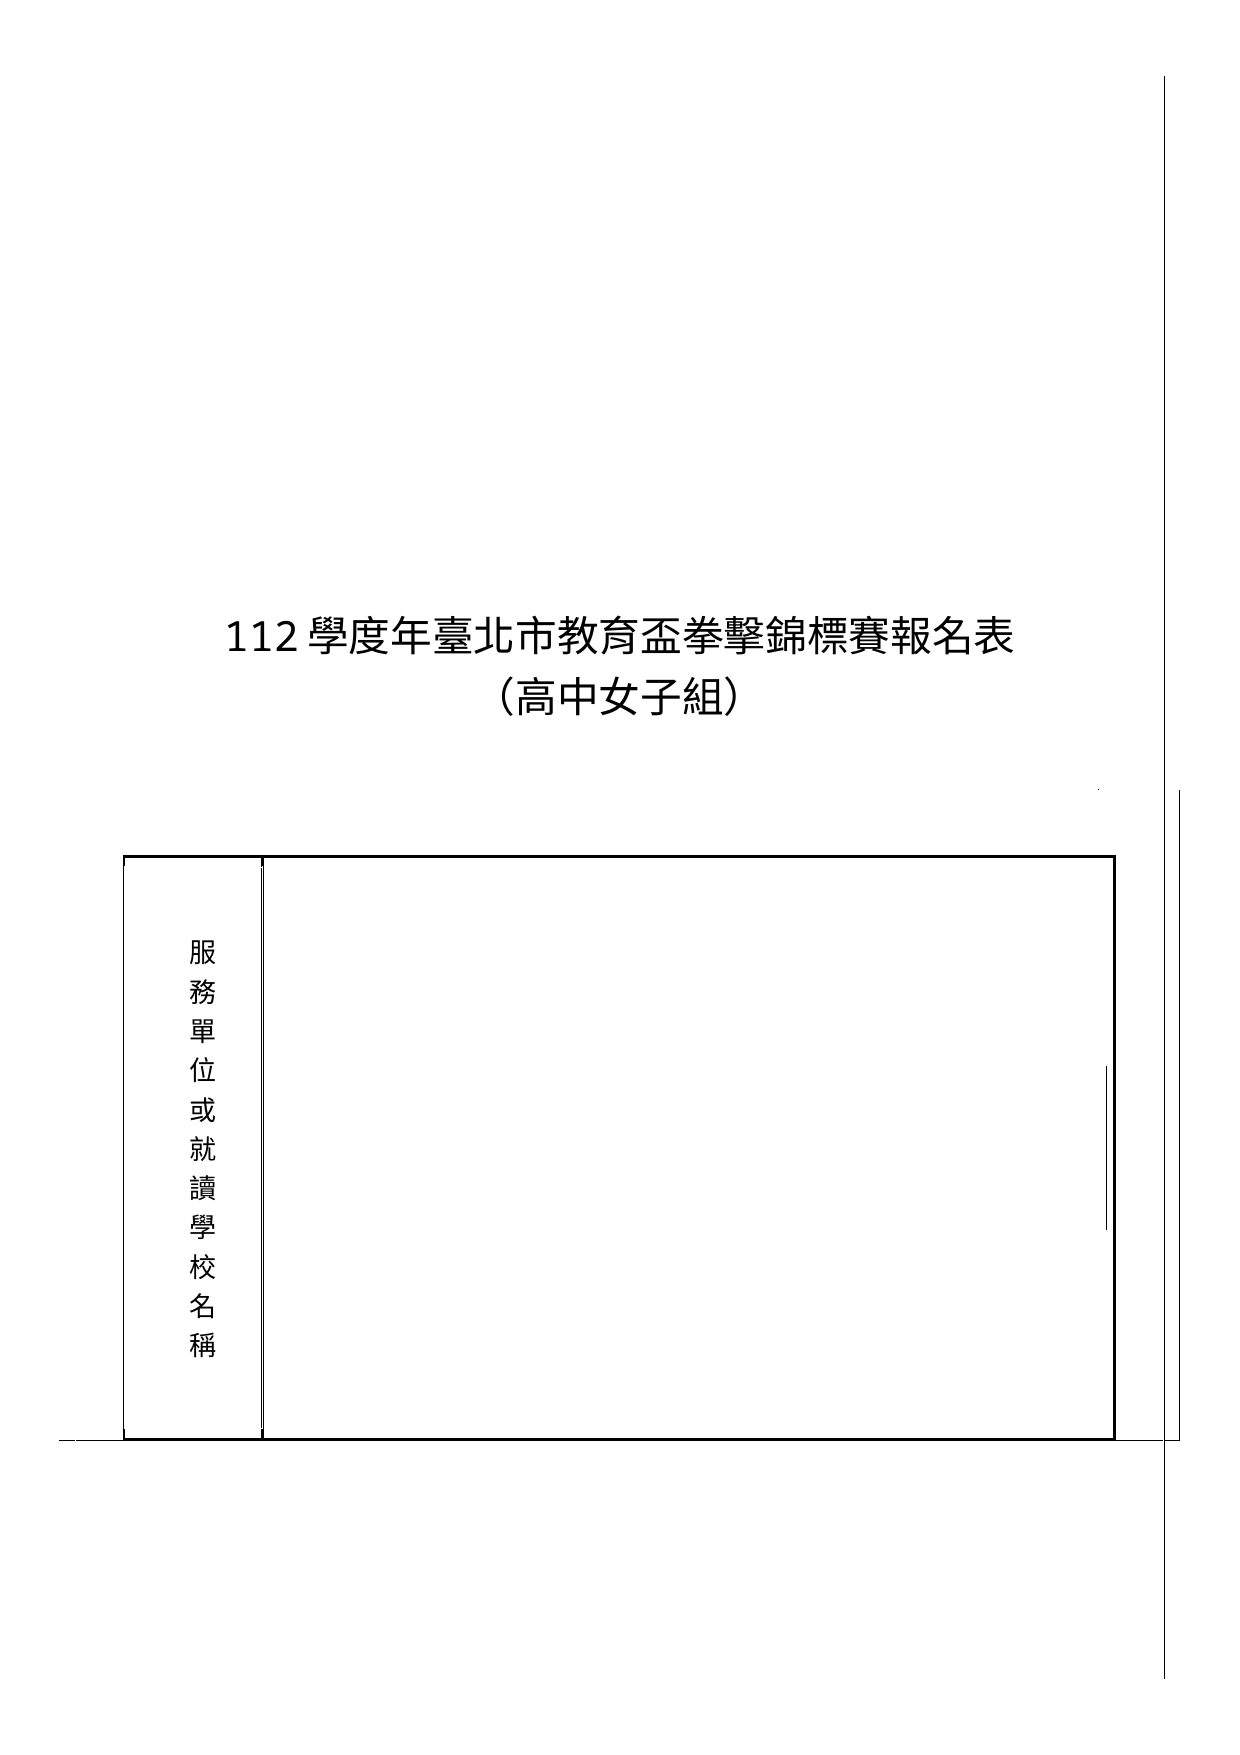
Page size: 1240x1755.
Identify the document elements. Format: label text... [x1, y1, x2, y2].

text （高中女子組） [141, 599, 1098, 789]
text 112學度年臺北市教育盃拳擊錦標賽報名表 [141, 538, 1098, 599]
table_header [125, 1429, 261, 1437]
table_header 服務單位或 就讀學校名稱 [125, 868, 261, 1428]
table_header [125, 858, 261, 867]
table_header [264, 858, 1113, 1437]
